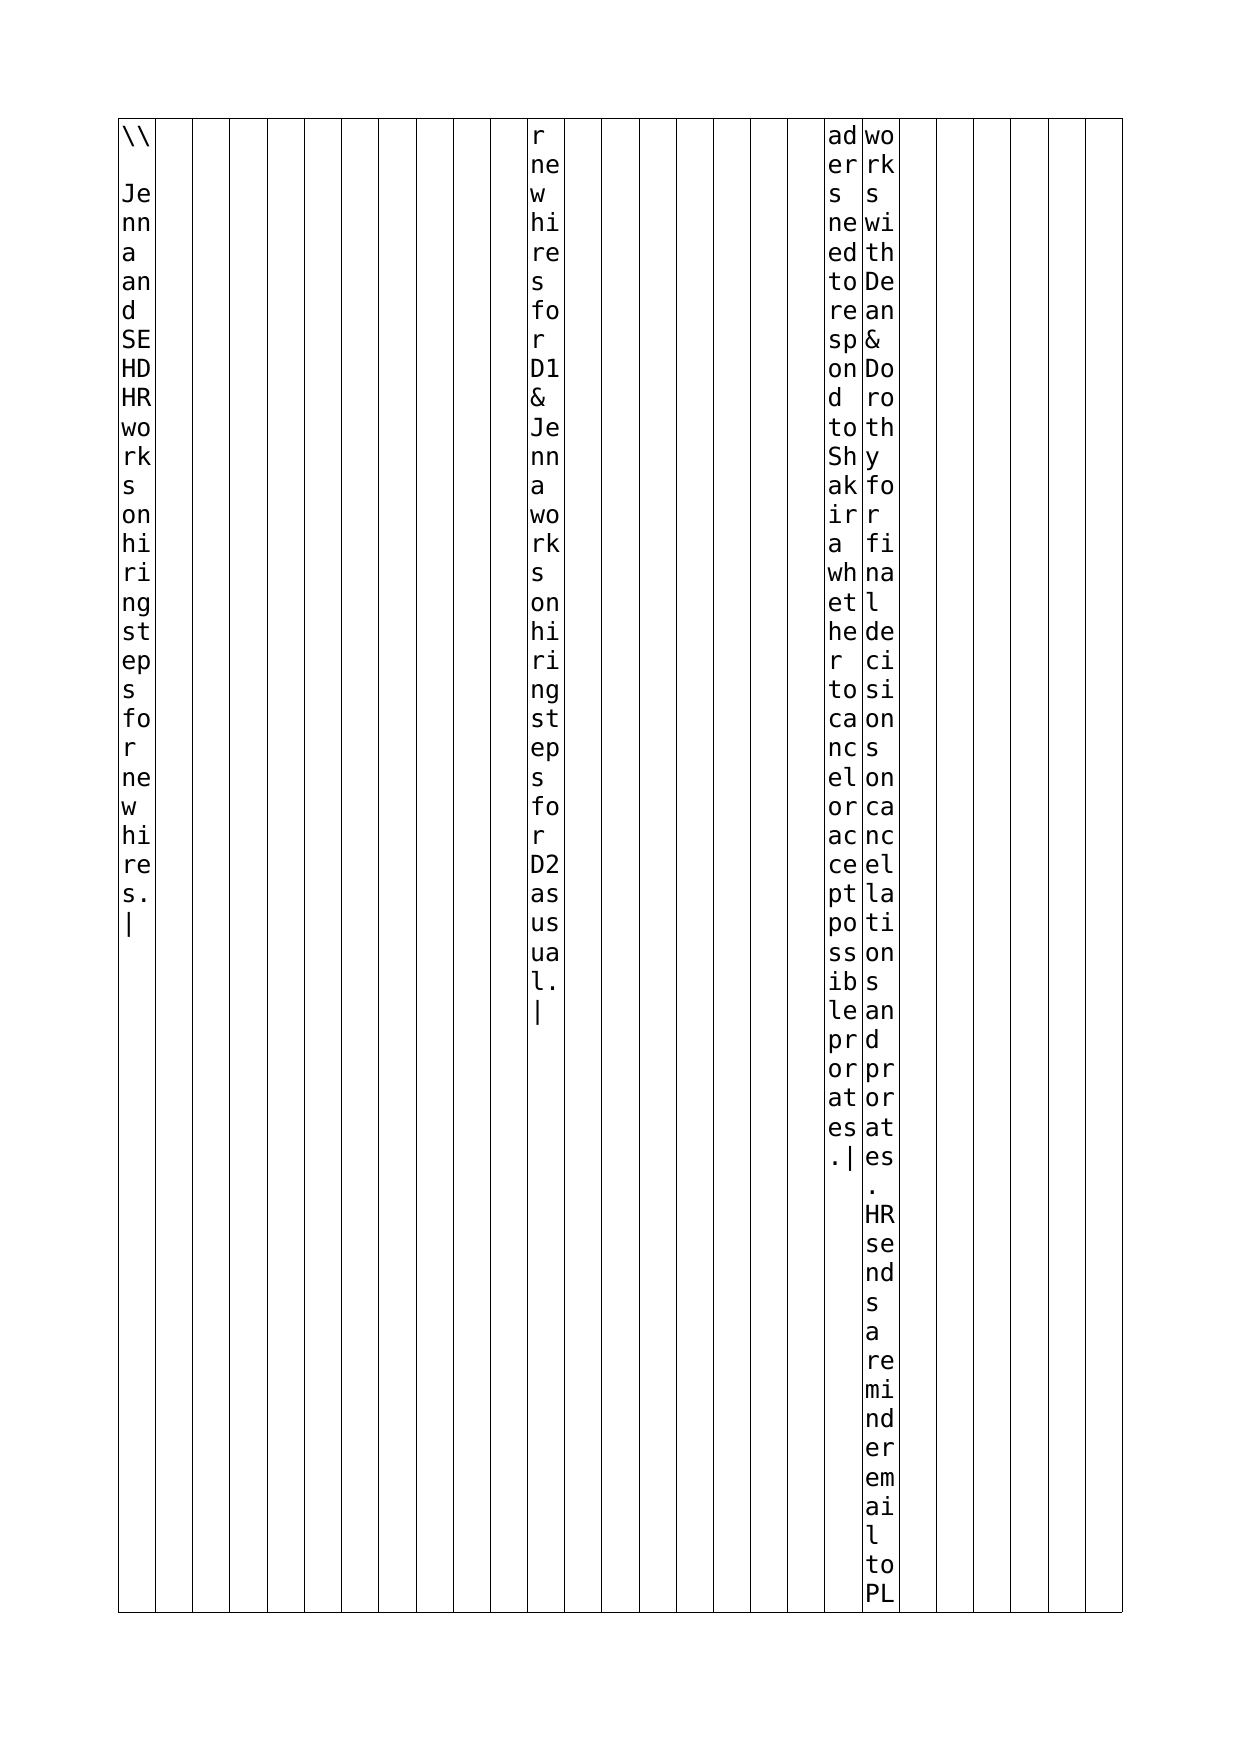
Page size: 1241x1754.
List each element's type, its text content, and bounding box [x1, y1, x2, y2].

table_header [602, 119, 639, 1612]
table_header [305, 119, 341, 1612]
table_header [268, 119, 304, 1612]
table_header [156, 119, 192, 1612]
table_header [937, 119, 973, 1612]
table_header [714, 119, 750, 1612]
table_header [454, 119, 490, 1612]
table_header [230, 119, 267, 1612]
table_header [1049, 119, 1085, 1612]
table_header [788, 119, 824, 1612]
table_header [677, 119, 713, 1612]
table_header [565, 119, 601, 1612]
table_header [342, 119, 378, 1612]
table_header [1086, 119, 1122, 1612]
table_header [491, 119, 527, 1612]
table_header [379, 119, 416, 1612]
table_header \\ Jenna and SEHD HR works on hiring steps for new hires.| [119, 119, 155, 1612]
table_header [193, 119, 229, 1612]
table_header [751, 119, 787, 1612]
table_header [417, 119, 453, 1612]
table_header [900, 119, 936, 1612]
table_header [974, 119, 1010, 1612]
table_header works with Dean & Dorothy for final decisions on cancellations and prorates. HR sends a reminder email to PL [863, 119, 899, 1612]
table_header [640, 119, 676, 1612]
table_header aders need to respond to Shakira whether to cancel or accept possible prorates.| [825, 119, 862, 1612]
table_header [1011, 119, 1048, 1612]
table_header r new hires for D1 & Jenna works on hiring steps for D2 as usual.| [528, 119, 564, 1612]
